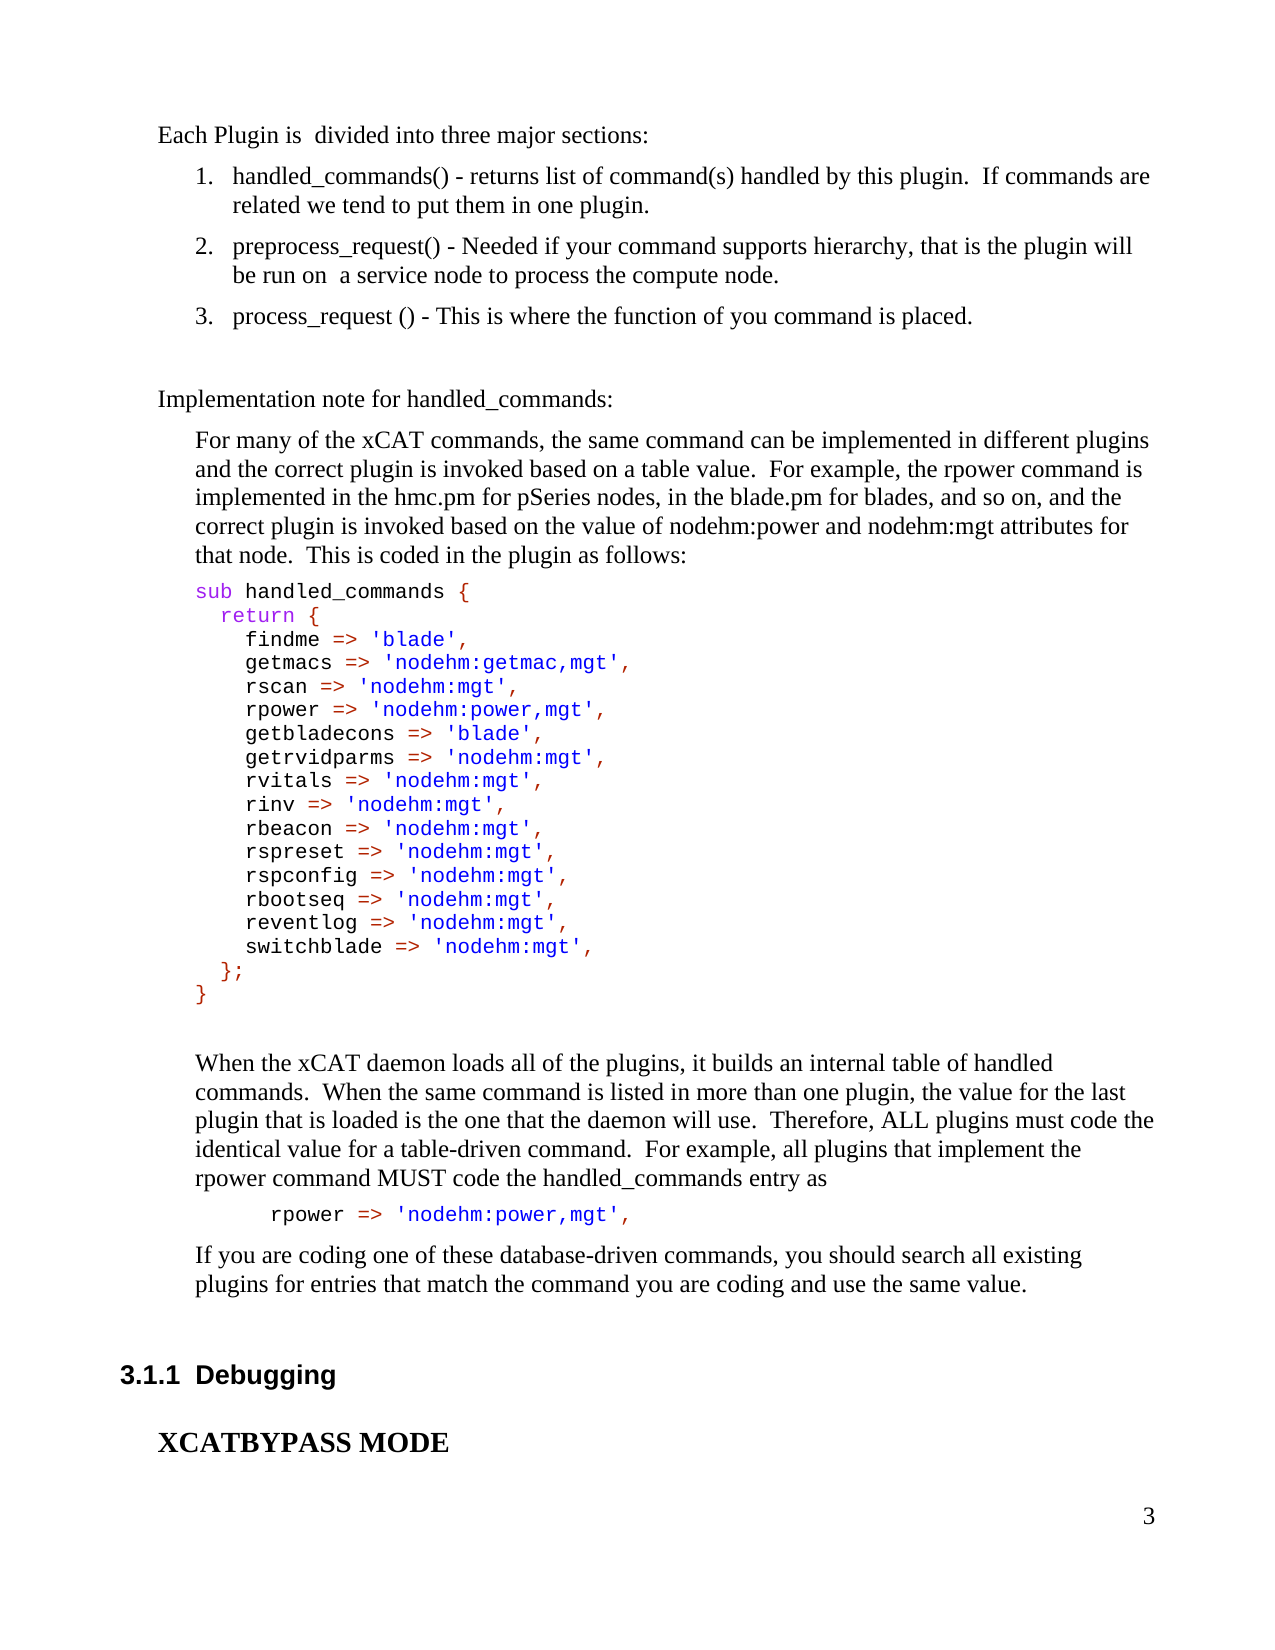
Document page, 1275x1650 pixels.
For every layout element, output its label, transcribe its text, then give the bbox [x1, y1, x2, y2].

text rbootseq => 'nodehm:mgt', [195, 889, 1155, 912]
text rpower => 'nodehm:power,mgt', [195, 699, 1155, 723]
text rvitals => 'nodehm:mgt', [195, 770, 1155, 794]
text If you are coding one of these database-driven commands, you should search all existing plugins for entries that match the command you are coding and use the same value. [195, 1241, 1155, 1298]
text getrvidparms => 'nodehm:mgt', [195, 747, 1155, 770]
list handled_commands() - returns list of command(s) handled by this plugin. If commands are related we tend to put them in one plugin. [195, 161, 1155, 219]
subtitle Debugging [120, 1359, 1155, 1390]
text getmacs => 'nodehm:getmac,mgt', [195, 652, 1155, 676]
text rscan => 'nodehm:mgt', [195, 676, 1155, 699]
text When the xCAT daemon loads all of the plugins, it builds an internal table of handled commands. When the same command is listed in more than one plugin, the value for the last plugin that is loaded is the one that the daemon will use. Therefore, ALL plugins must code the identical value for a table-driven command. For example, all plugins that implement the rpower command MUST code the handled_commands entry as [195, 1048, 1155, 1192]
text } [195, 983, 1155, 1007]
text return { [195, 605, 1155, 628]
text switchblade => 'nodehm:mgt', [195, 936, 1155, 959]
text getbladecons => 'blade', [195, 723, 1155, 747]
text sub handled_commands { [195, 581, 1155, 605]
text reventlog => 'nodehm:mgt', [195, 912, 1155, 936]
text For many of the xCAT commands, the same command can be implemented in different plugins and the correct plugin is invoked based on a table value. For example, the rpower command is implemented in the hmc.pm for pSeries nodes, in the blade.pm for blades, and so on, and the correct plugin is invoked based on the value of nodehm:power and nodehm:mgt attributes for that node. This is coded in the plugin as follows: [195, 425, 1155, 569]
text Implementation note for handled_commands: [157, 384, 1155, 412]
text rbeacon => 'nodehm:mgt', [195, 818, 1155, 841]
text XCATBYPASS MODE [157, 1425, 1155, 1459]
text rinv => 'nodehm:mgt', [195, 794, 1155, 818]
text rspreset => 'nodehm:mgt', [195, 841, 1155, 865]
list preprocess_request() - Needed if your command supports hierarchy, that is the plugin will be run on a service node to process the compute node. [195, 231, 1155, 289]
list process_request () - This is where the function of you command is placed. [195, 301, 1155, 330]
text }; [195, 959, 1155, 983]
text rpower => 'nodehm:power,mgt', [270, 1204, 1155, 1228]
text Each Plugin is divided into three major sections: [157, 120, 1155, 149]
text findme => 'blade', [195, 628, 1155, 652]
text rspconfig => 'nodehm:mgt', [195, 865, 1155, 889]
